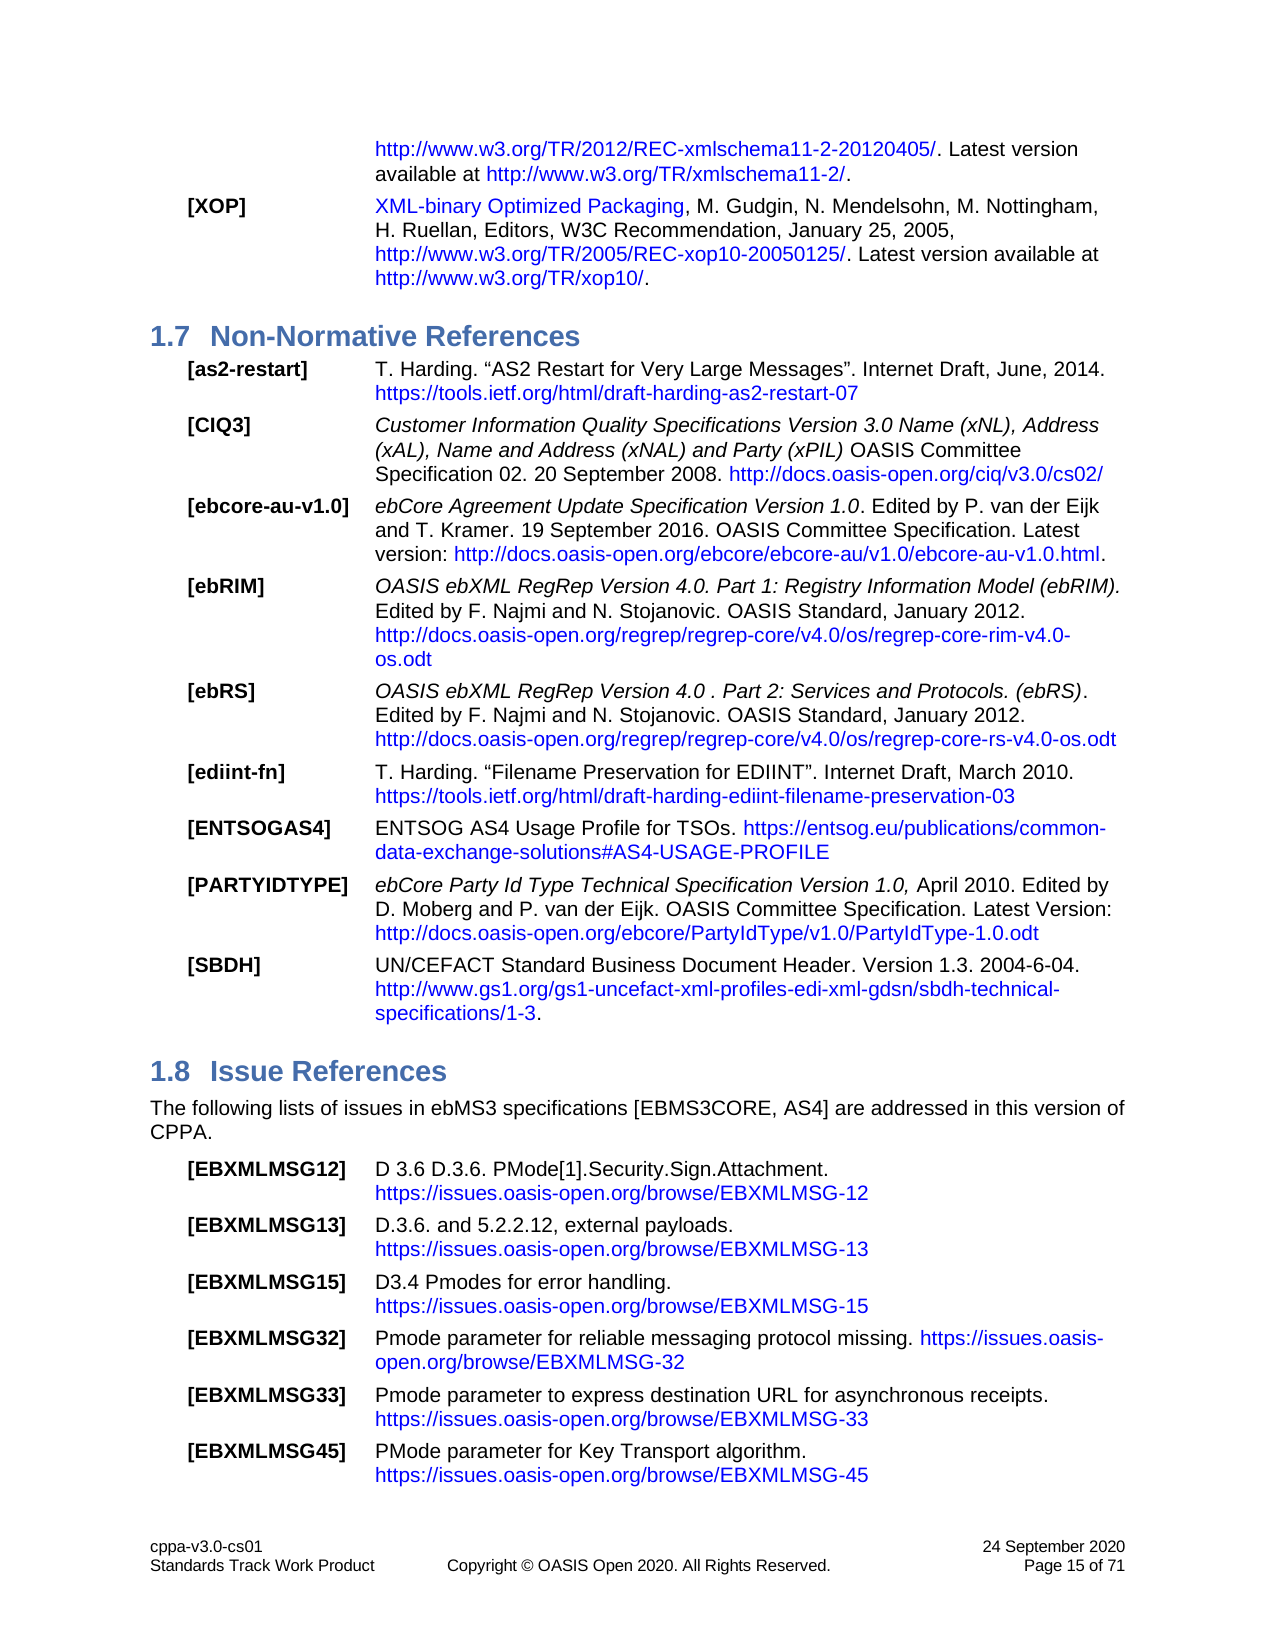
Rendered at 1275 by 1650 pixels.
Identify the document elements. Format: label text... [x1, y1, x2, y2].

text [EBXMLMSG15] D3.4 Pmodes for error handling. https://issues.oasis-open.org/browse/EBXMLMSG-15 [187, 1270, 1125, 1318]
text [EBXMLMSG13] D.3.6. and 5.2.2.12, external payloads. https://issues.oasis-open.org/browse/EBXMLMSG-13 [187, 1213, 1125, 1261]
text [ENTSOGAS4] ENTSOG AS4 Usage Profile for TSOs. https://entsog.eu/publications/common-data-exchange-solutions#AS4-USAGE-PROFILE [187, 816, 1125, 864]
text [CIQ3] Customer Information Quality Specifications Version 3.0 Name (xNL), Address (xAL), Name and Address (xNAL) and Party (xPIL) OASIS Committee Specification 02. 20 September 2008. http://docs.oasis-open.org/ciq/v3.0/cs02/ [187, 413, 1125, 486]
text [ebcore-au-v1.0] ebCore Agreement Update Specification Version 1.0. Edited by P. van der Eijk and T. Kramer. 19 September 2016. OASIS Committee Specification. Latest version: http://docs.oasis-open.org/ebcore/ebcore-au/v1.0/ebcore-au-v1.0.html. [187, 494, 1125, 566]
text [SBDH] UN/CEFACT Standard Business Document Header. Version 1.3. 2004-6-04. http://www.gs1.org/gs1-uncefact-xml-profiles-edi-xml-gdsn/sbdh-technical-specifications/1-3. [187, 953, 1125, 1025]
text [XOP] XML-binary Optimized Packaging, M. Gudgin, N. Mendelsohn, M. Nottingham, H. Ruellan, Editors, W3C Recommendation, January 25, 2005, http://www.w3.org/TR/2005/REC-xop10-20050125/. Latest version available at http://www.w3.org/TR/xop10/. [187, 194, 1125, 290]
text [ediint-fn] T. Harding. “Filename Preservation for EDIINT”. Internet Draft, March 2010. https://tools.ietf.org/html/draft-harding-ediint-filename-preservation-03 [187, 759, 1125, 808]
text The following lists of issues in ebMS3 specifications [EBMS3CORE, AS4] are addressed in this version of CPPA. [150, 1096, 1125, 1144]
subtitle Issue References [150, 1054, 1125, 1088]
text [EBXMLMSG45] PMode parameter for Key Transport algorithm. https://issues.oasis-open.org/browse/EBXMLMSG-45 [187, 1439, 1125, 1487]
text [EBXMLMSG32] Pmode parameter for reliable messaging protocol missing. https://issues.oasis-open.org/browse/EBXMLMSG-32 [187, 1326, 1125, 1374]
text [EBXMLMSG33] Pmode parameter to express destination URL for asynchronous receipts. https://issues.oasis-open.org/browse/EBXMLMSG-33 [187, 1383, 1125, 1431]
text http://www.w3.org/TR/2012/REC-xmlschema11-2-20120405/. Latest version available at http://www.w3.org/TR/xmlschema11-2/. [187, 137, 1125, 186]
text [ebRS] OASIS ebXML RegRep Version 4.0 . Part 2: Services and Protocols. (ebRS). Edited by F. Najmi and N. Stojanovic. OASIS Standard, January 2012. http://docs.oasis-open.org/regrep/regrep-core/v4.0/os/regrep-core-rs-v4.0-os.odt [187, 679, 1125, 751]
text [EBXMLMSG12] D 3.6 D.3.6. PMode[1].Security.Sign.Attachment. https://issues.oasis-open.org/browse/EBXMLMSG-12 [187, 1157, 1125, 1205]
text [ebRIM] OASIS ebXML RegRep Version 4.0. Part 1: Registry Information Model (ebRIM). Edited by F. Najmi and N. Stojanovic. OASIS Standard, January 2012. http://docs.oasis-open.org/regrep/regrep-core/v4.0/os/regrep-core-rim-v4.0-os.odt [187, 574, 1125, 671]
subtitle Non-Normative References [150, 319, 1125, 353]
text [PARTYIDTYPE] ebCore Party Id Type Technical Specification Version 1.0, April 2010. Edited by D. Moberg and P. van der Eijk. OASIS Committee Specification. Latest Version: http://docs.oasis-open.org/ebcore/PartyIdType/v1.0/PartyIdType-1.0.odt [187, 872, 1125, 945]
text [as2-restart] T. Harding. “AS2 Restart for Very Large Messages”. Internet Draft, June, 2014. https://tools.ietf.org/html/draft-harding-as2-restart-07 [187, 357, 1125, 405]
